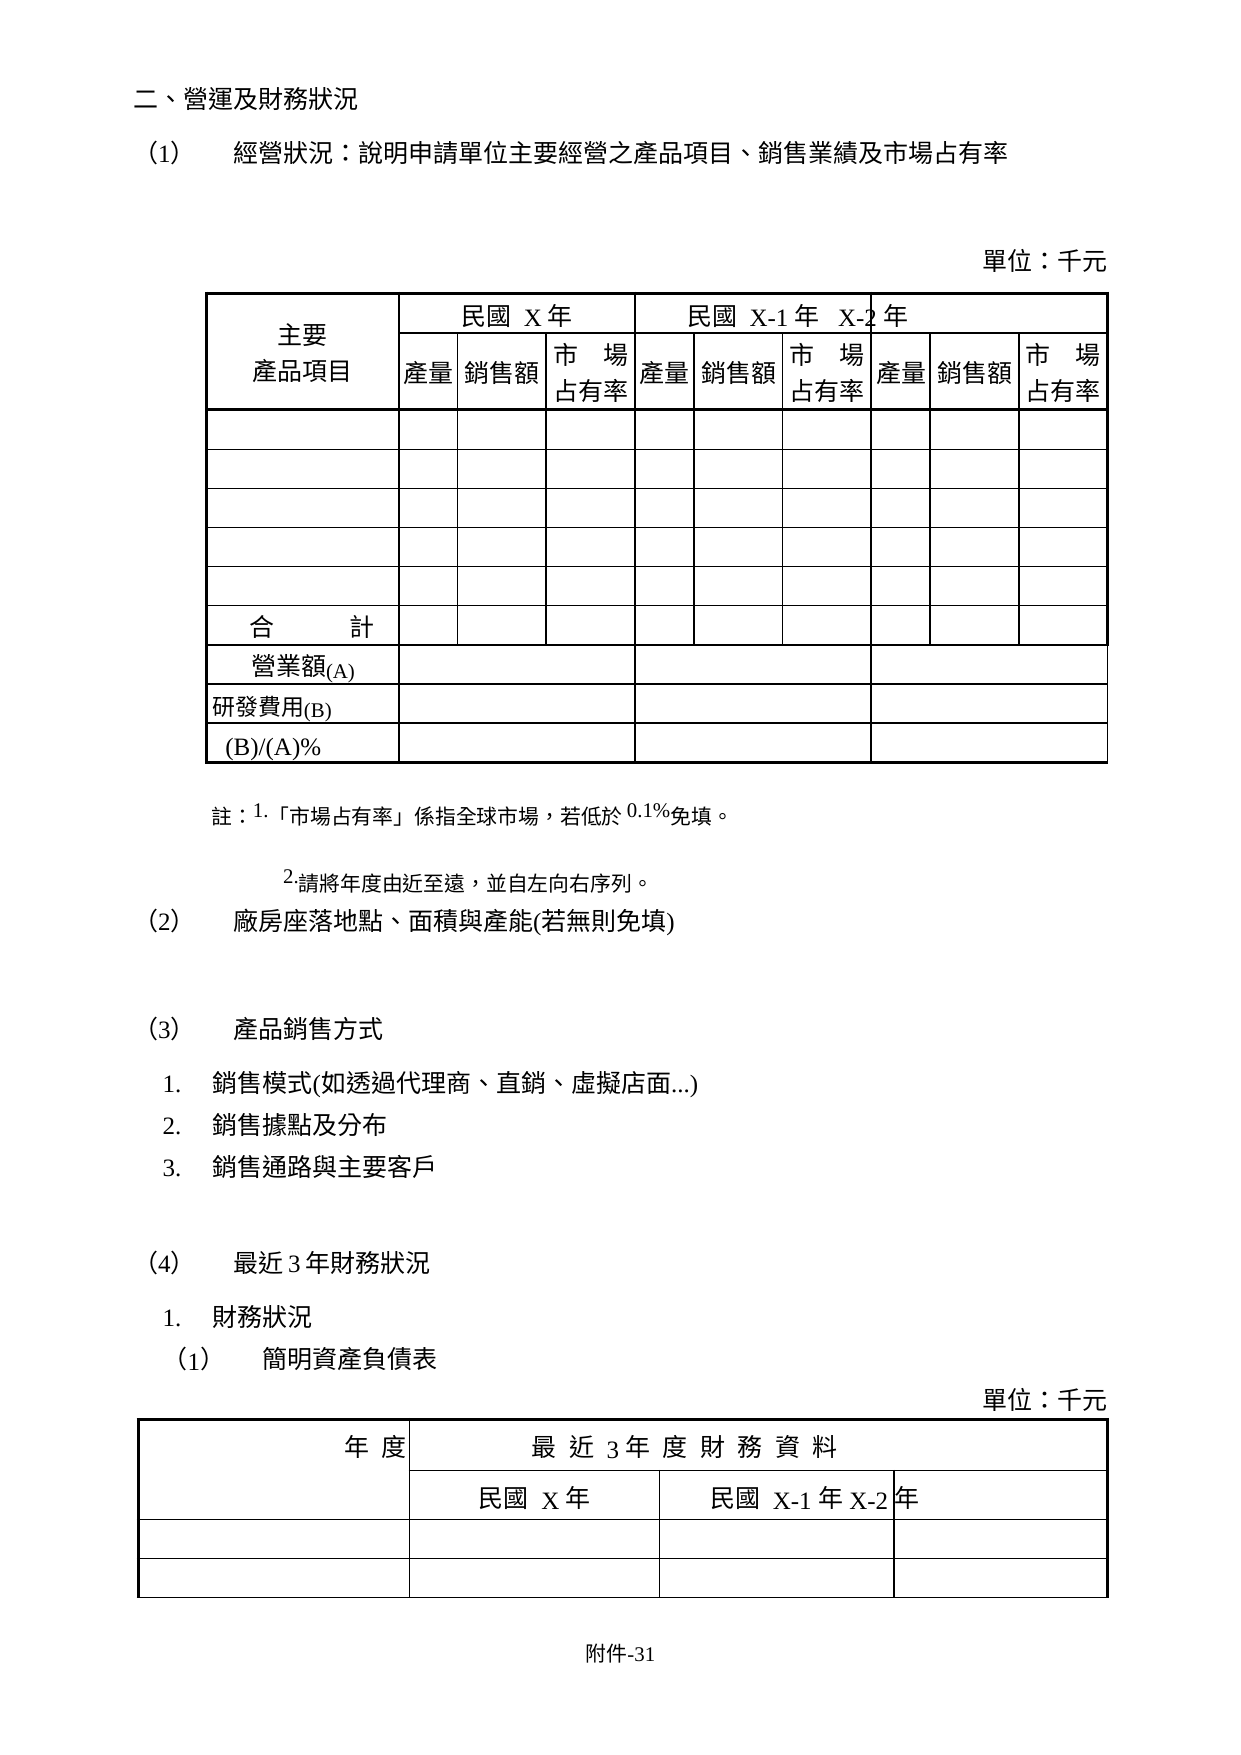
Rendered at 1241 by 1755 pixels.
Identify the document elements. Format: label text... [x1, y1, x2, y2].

list 經營狀況：說明申請單位主要經營之產品項目、銷售業績及市場占有率 [133, 129, 1107, 171]
table_cell [783, 528, 870, 566]
table_cell [208, 411, 398, 448]
table_cell [695, 411, 782, 448]
table_header 民國 X-2 年 [872, 295, 1106, 332]
table_cell [458, 450, 545, 488]
table_header 最 近 3 年 度 財 務 資 料 [410, 1421, 1106, 1470]
table_cell 流動資產 [140, 1520, 409, 1558]
table_cell 民國 X-2 年 [895, 1471, 1106, 1518]
table_cell [695, 450, 782, 488]
table_cell 民國 X-1 年 [660, 1471, 893, 1518]
list 廠房座落地點、面積與產能(若無則免填) [133, 897, 1107, 939]
table_cell [1020, 528, 1106, 566]
table_cell 民國 X 年 [410, 1471, 659, 1518]
list 銷售模式(如透過代理商、直銷、虛擬店面...) [162, 1059, 1107, 1101]
table_cell [400, 528, 457, 566]
table_cell [931, 528, 1018, 566]
table_cell [931, 606, 1018, 644]
table_cell 市 場 占有率 [547, 334, 634, 408]
table_cell [783, 450, 870, 488]
table_cell [872, 411, 929, 448]
table_cell [895, 1559, 1106, 1597]
table_cell [547, 489, 634, 527]
table_cell [783, 606, 870, 644]
table_cell [547, 567, 634, 605]
table_cell [872, 489, 929, 527]
list 最近3年財務狀況 [133, 1239, 1107, 1280]
table_cell [872, 567, 929, 605]
list 銷售通路與主要客戶 [162, 1143, 1107, 1184]
table_cell 產量 [872, 334, 929, 408]
table_cell [208, 567, 398, 605]
table_cell [695, 567, 782, 605]
list 財務狀況 [162, 1293, 1107, 1334]
table_cell [400, 646, 634, 683]
table_cell [547, 450, 634, 488]
table_cell 營業額(A) [208, 646, 398, 683]
table_cell [458, 567, 545, 605]
subtitle 單位：千元 [162, 1376, 1107, 1418]
table_header 主要 產品項目 [208, 295, 398, 408]
table_cell [872, 724, 1107, 761]
table_cell 基金及投資 [140, 1559, 409, 1597]
table_header 年 度 項 目 [140, 1421, 409, 1518]
table_cell [636, 724, 870, 761]
table_cell [636, 528, 693, 566]
table_cell 產量 [400, 334, 457, 408]
text 2.請將年度由近至遠，並自左向右序列。 [233, 831, 1107, 897]
table_cell [636, 411, 693, 448]
table_cell 銷售額 [931, 334, 1018, 408]
table_cell [400, 685, 634, 722]
table_cell [410, 1559, 659, 1597]
table_cell (B)/(A)% [208, 724, 398, 761]
table_cell 銷售額 [458, 334, 545, 408]
table_cell [1020, 567, 1106, 605]
table_cell 合 計 [208, 606, 398, 644]
table_cell [1020, 411, 1106, 448]
table_cell 市 場 占有率 [783, 334, 870, 408]
table_cell [872, 450, 929, 488]
table_cell [1020, 489, 1106, 527]
text 單位：千元 [183, 237, 1107, 279]
table_cell [872, 606, 929, 644]
table_cell 研發費用(B) [208, 685, 398, 722]
table_cell [400, 724, 634, 761]
table_cell [695, 528, 782, 566]
table_cell [931, 450, 1018, 488]
table_cell [783, 411, 870, 448]
table_cell [931, 411, 1018, 448]
table_cell [1020, 606, 1106, 644]
table_cell [547, 606, 634, 644]
table_cell [547, 411, 634, 448]
table_cell [636, 489, 693, 527]
table_cell [208, 528, 398, 566]
table_cell [458, 411, 545, 448]
table_cell 產量 [636, 334, 693, 408]
table_cell [695, 489, 782, 527]
table_cell [400, 489, 457, 527]
table_cell [458, 606, 545, 644]
table_cell 市 場 占有率 [1020, 334, 1106, 408]
table_cell [636, 450, 693, 488]
table_cell [1020, 450, 1106, 488]
table_header 民國 X-1 年 [636, 295, 870, 332]
table_cell [931, 489, 1018, 527]
list 產品銷售方式 [133, 1005, 1107, 1047]
subtitle 二、營運及財務狀況 [133, 75, 1107, 117]
table_cell [636, 685, 870, 722]
table_cell [547, 528, 634, 566]
table_cell [931, 567, 1018, 605]
table_cell [636, 606, 693, 644]
table_header 民國 X 年 [400, 295, 634, 332]
table_cell [636, 646, 870, 683]
table_cell [208, 489, 398, 527]
table_cell [400, 606, 457, 644]
table_cell [783, 567, 870, 605]
table_cell [660, 1520, 893, 1558]
table_cell [400, 411, 457, 448]
table_cell [458, 528, 545, 566]
table_cell [783, 489, 870, 527]
table_cell [208, 450, 398, 488]
text 註：1.「市場占有率」係指全球市場，若低於0.1%免填。 [211, 764, 1107, 831]
table_cell [660, 1559, 893, 1597]
table_cell [458, 489, 545, 527]
table_cell [872, 685, 1107, 722]
table_cell [872, 646, 1107, 683]
table_cell [636, 567, 693, 605]
table_cell [872, 528, 929, 566]
table_cell [400, 450, 457, 488]
list 簡明資產負債表 [162, 1334, 1107, 1376]
list 銷售據點及分布 [162, 1101, 1107, 1143]
table_cell [400, 567, 457, 605]
table_cell [895, 1520, 1106, 1558]
table_cell 銷售額 [695, 334, 782, 408]
table_cell [410, 1520, 659, 1558]
table_cell [695, 606, 782, 644]
